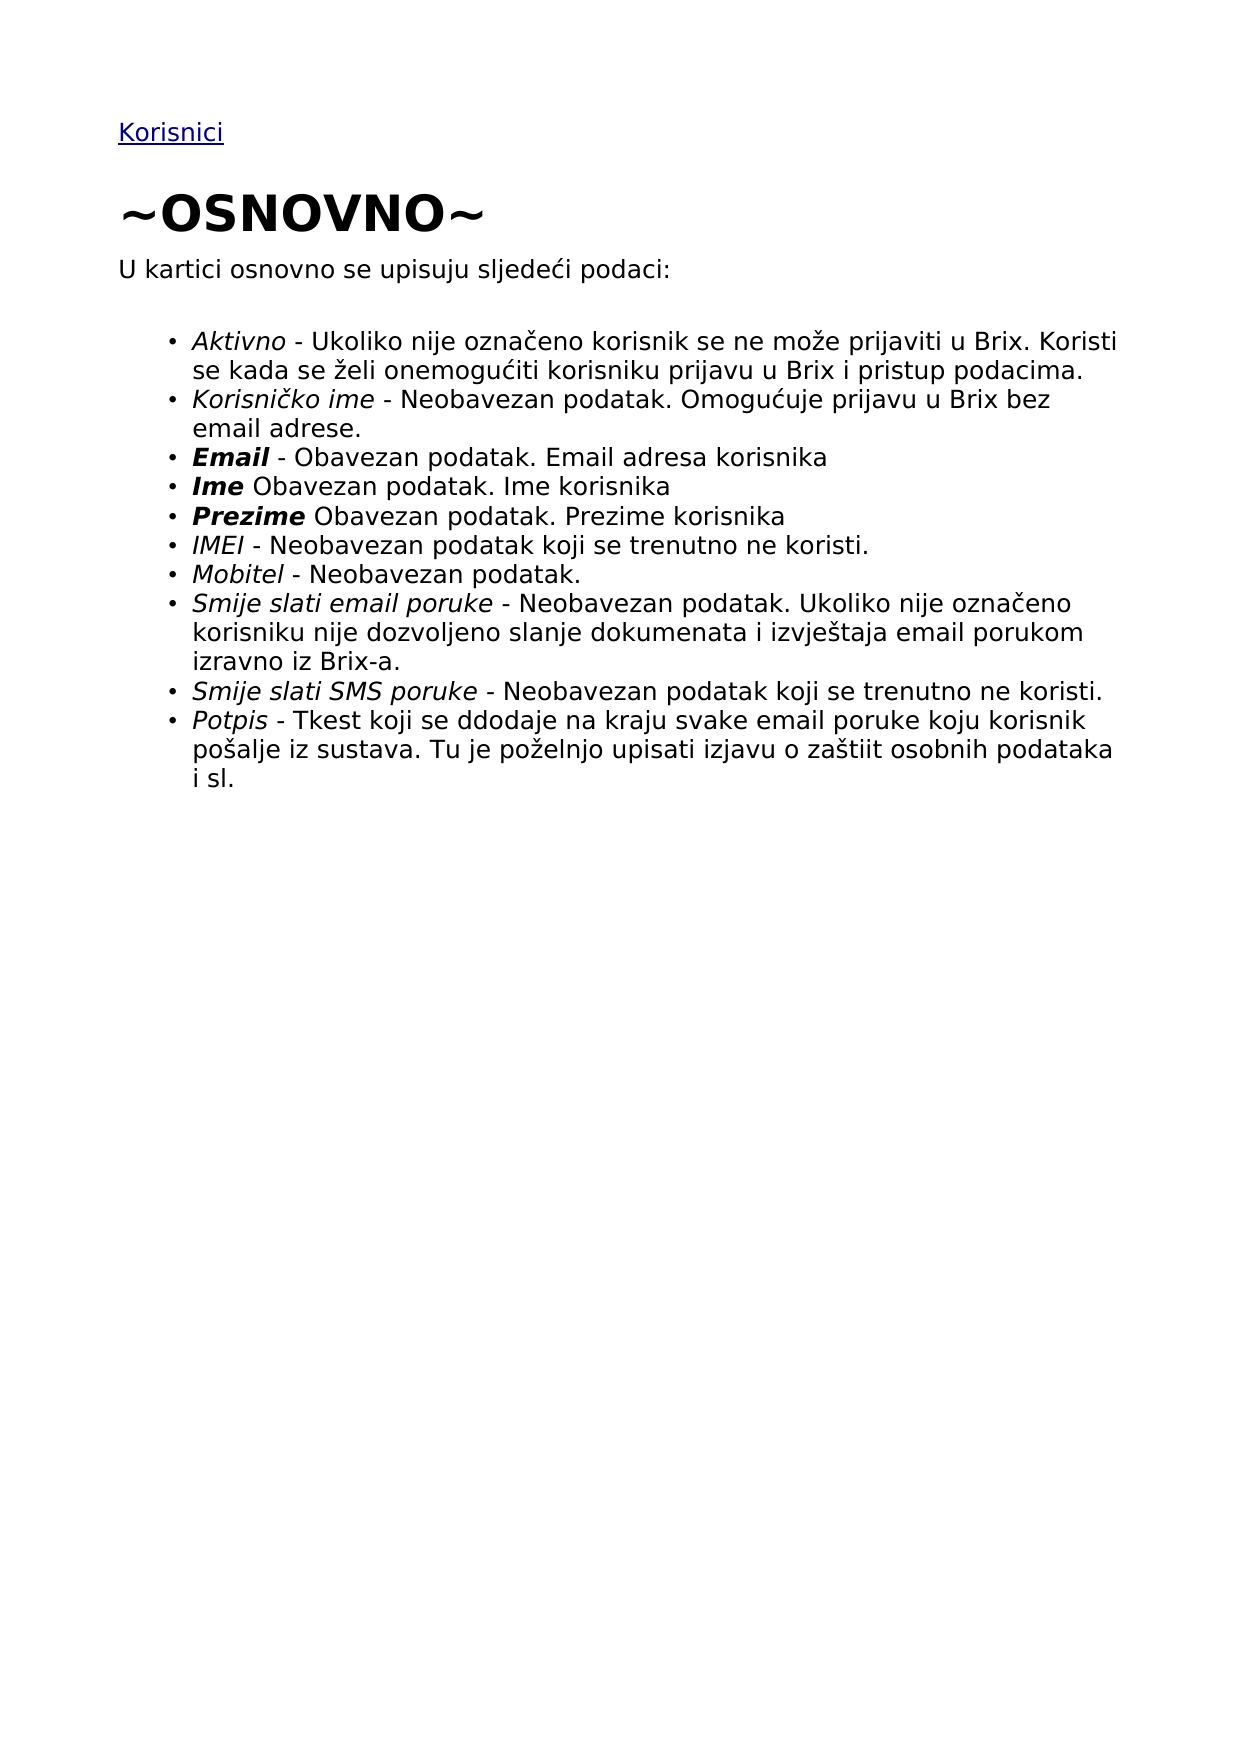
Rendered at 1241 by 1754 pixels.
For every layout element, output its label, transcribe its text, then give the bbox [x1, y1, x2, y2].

list Mobitel - Neobavezan podatak. [177, 560, 1122, 589]
list Aktivno - Ukoliko nije označeno korisnik se ne može prijaviti u Brix. Koristi se kada se želi onemogućiti korisniku prijavu u Brix i pristup podacima. [177, 327, 1122, 385]
subtitle ~OSNOVNO~ [118, 185, 1122, 243]
text Korisnici [118, 118, 1122, 147]
list Ime Obavezan podatak. Ime korisnika [177, 472, 1122, 502]
list Smije slati SMS poruke - Neobavezan podatak koji se trenutno ne koristi. [177, 677, 1122, 706]
list Smije slati email poruke - Neobavezan podatak. Ukoliko nije označeno korisniku nije dozvoljeno slanje dokumenata i izvještaja email porukom izravno iz Brix-a. [177, 589, 1122, 677]
list Korisničko ime - Neobavezan podatak. Omogućuje prijavu u Brix bez email adrese. [177, 385, 1122, 443]
list Email - Obavezan podatak. Email adresa korisnika [177, 443, 1122, 472]
list IMEI - Neobavezan podatak koji se trenutno ne koristi. [177, 531, 1122, 560]
text U kartici osnovno se upisuju sljedeći podaci: [118, 256, 1122, 285]
list Prezime Obavezan podatak. Prezime korisnika [177, 502, 1122, 531]
list Potpis - Tkest koji se ddodaje na kraju svake email poruke koju korisnik pošalje iz sustava. Tu je poželnjo upisati izjavu o zaštiit osobnih podataka i sl. [177, 706, 1122, 793]
